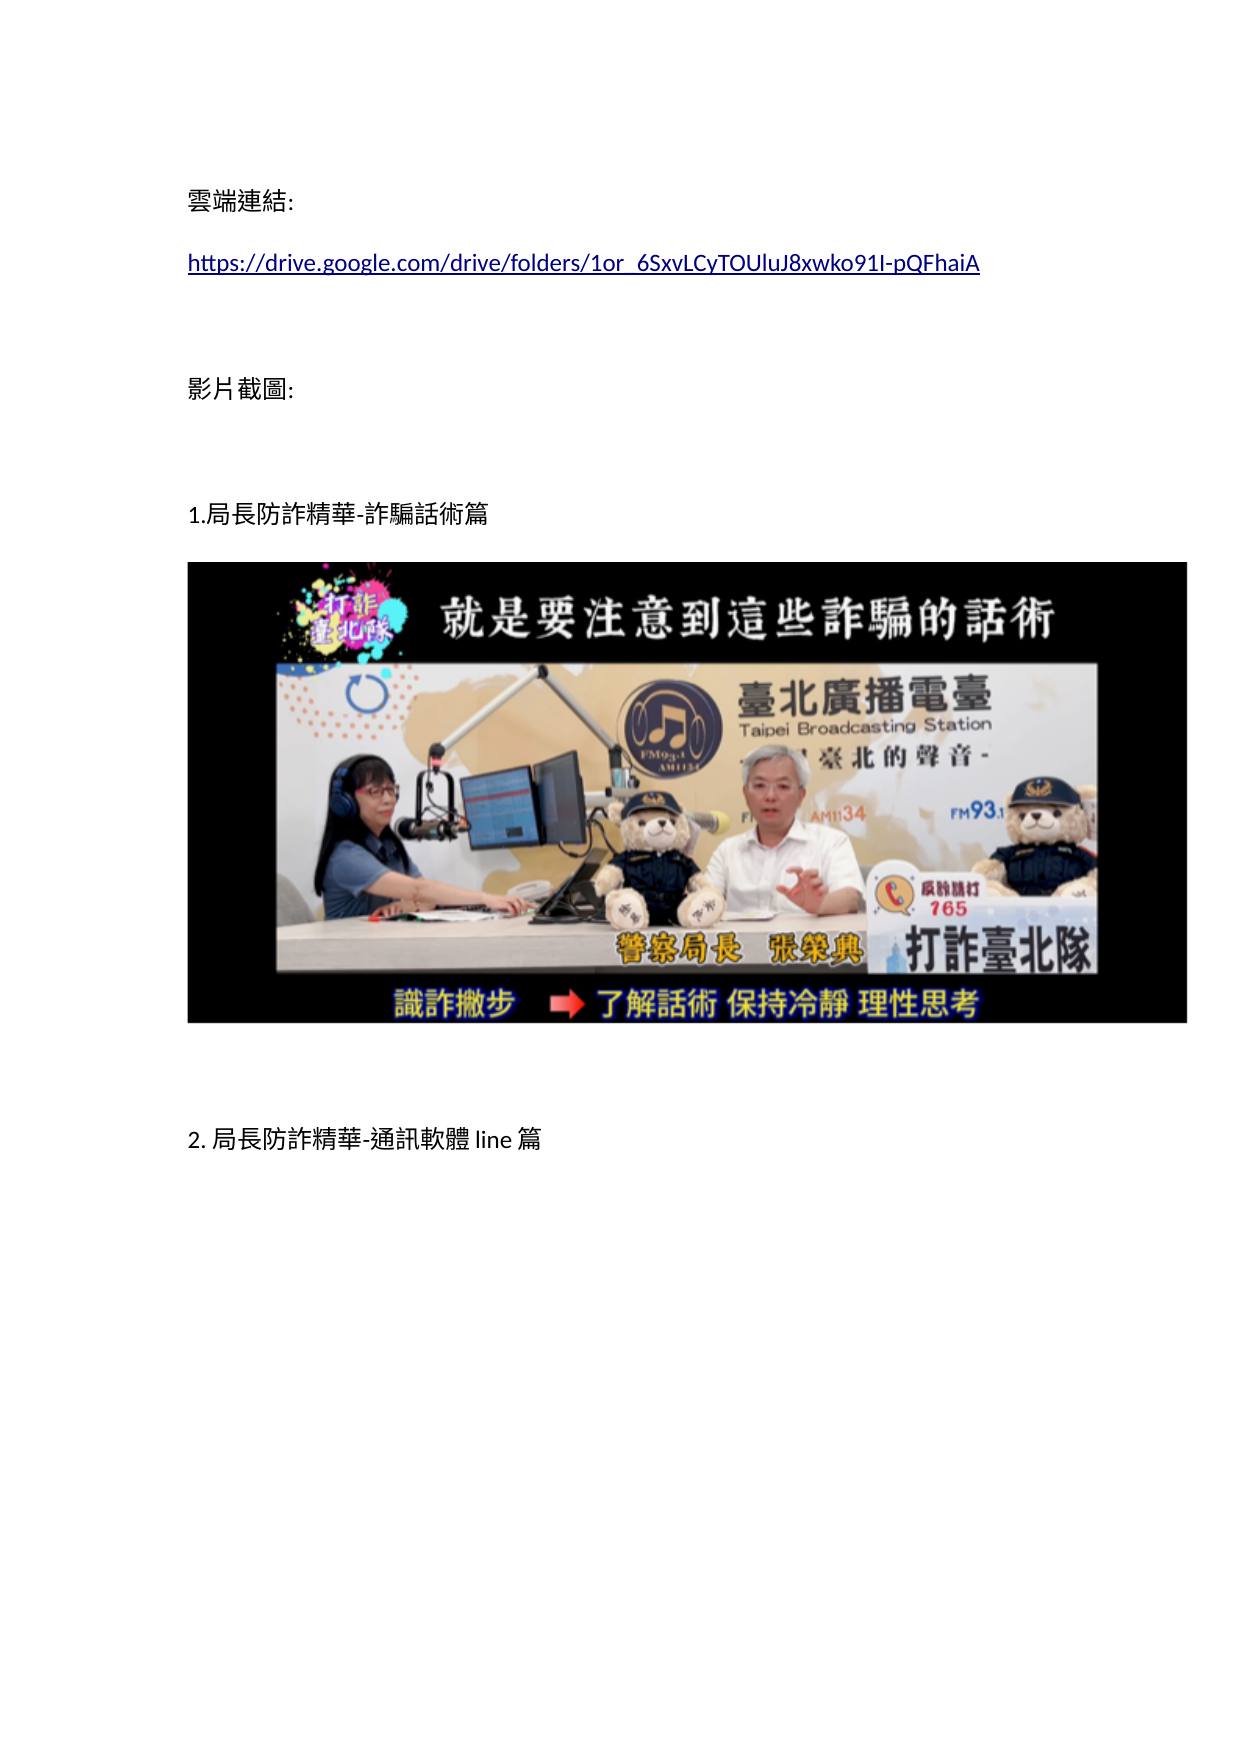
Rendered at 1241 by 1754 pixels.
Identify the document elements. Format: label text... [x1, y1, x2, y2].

text 影片截圖: [187, 346, 1053, 408]
text https://drive.google.com/drive/folders/1or_6SxvLCyTOUluJ8xwko91I-pQFhaiA [187, 221, 1053, 283]
text 雲端連結: [187, 158, 1053, 221]
text 2. 局長防詐精華-通訊軟體line篇 [187, 1096, 1053, 1158]
text 1.局長防詐精華-詐騙話術篇 [187, 471, 1053, 533]
